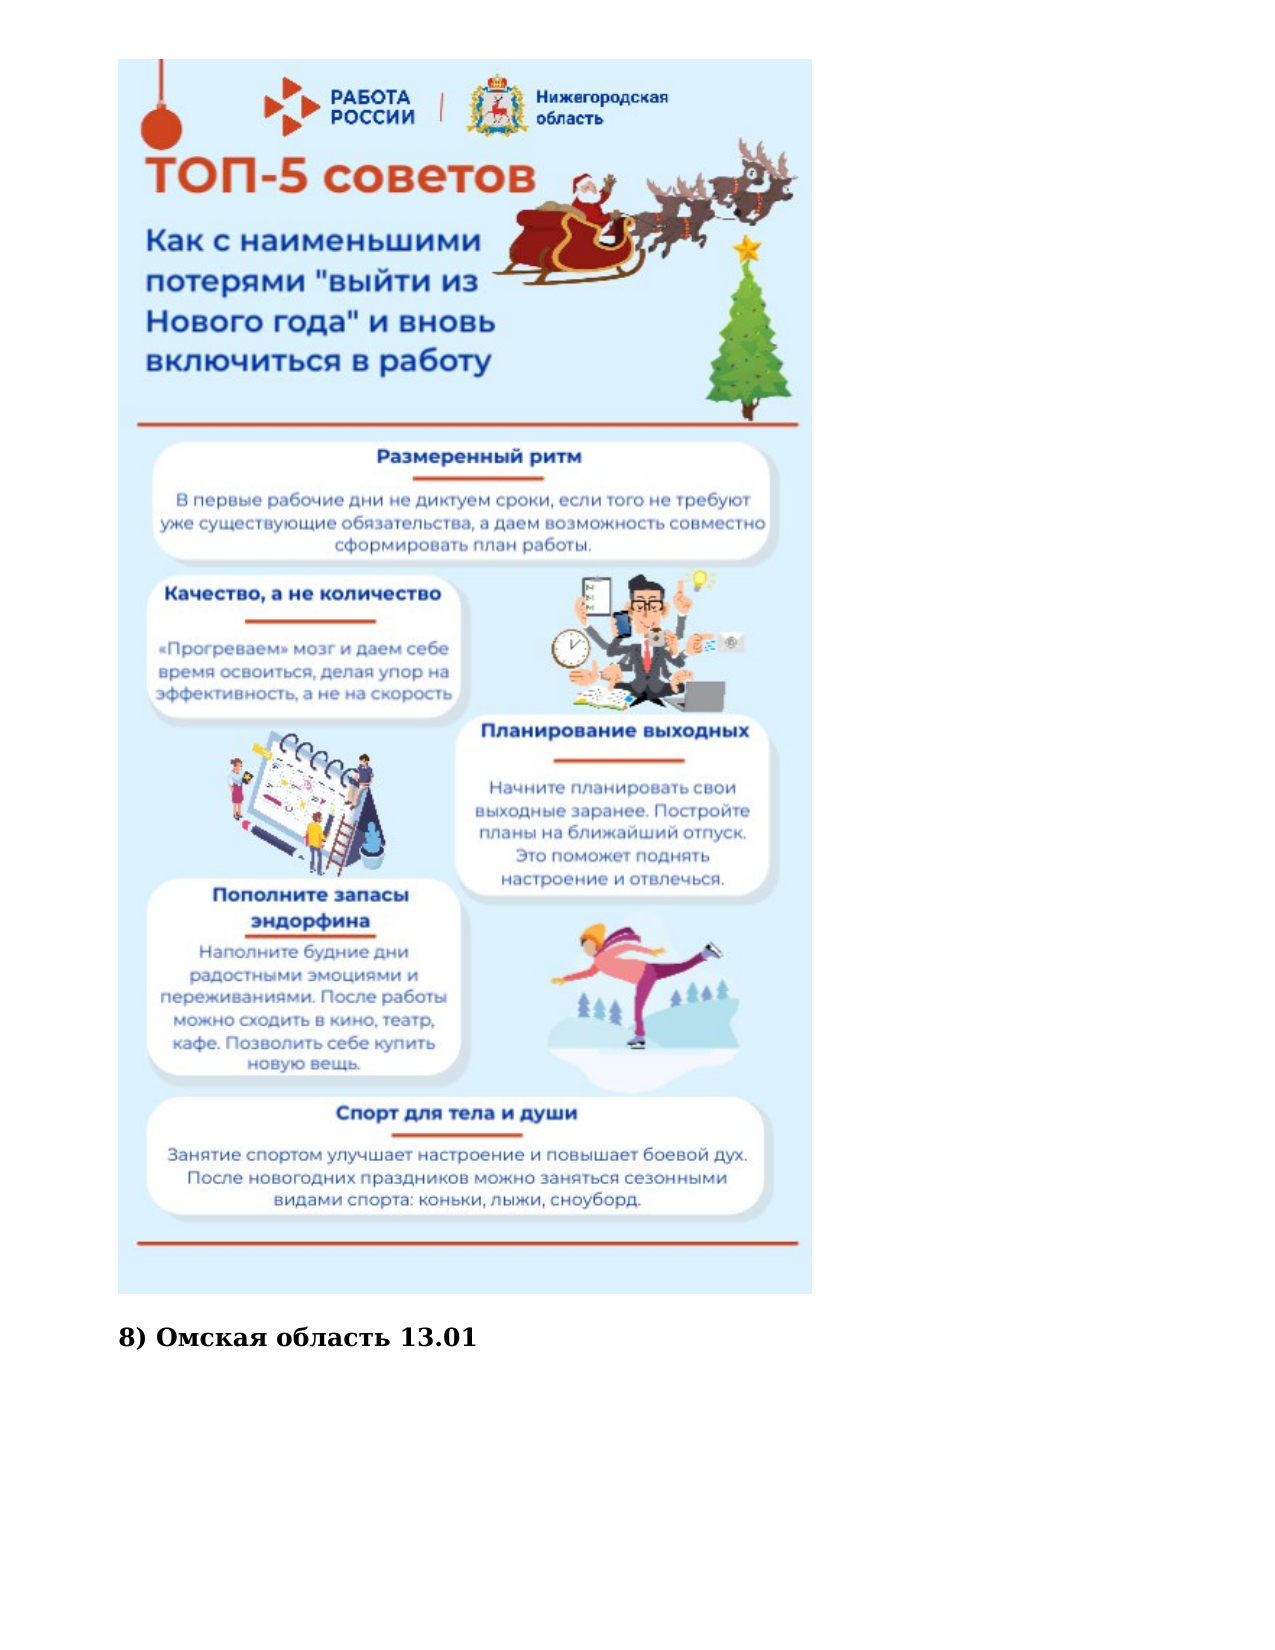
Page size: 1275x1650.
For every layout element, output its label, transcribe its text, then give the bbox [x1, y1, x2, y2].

text 8) Омская область 13.01 [118, 1323, 1216, 1352]
picture [118, 59, 812, 1294]
